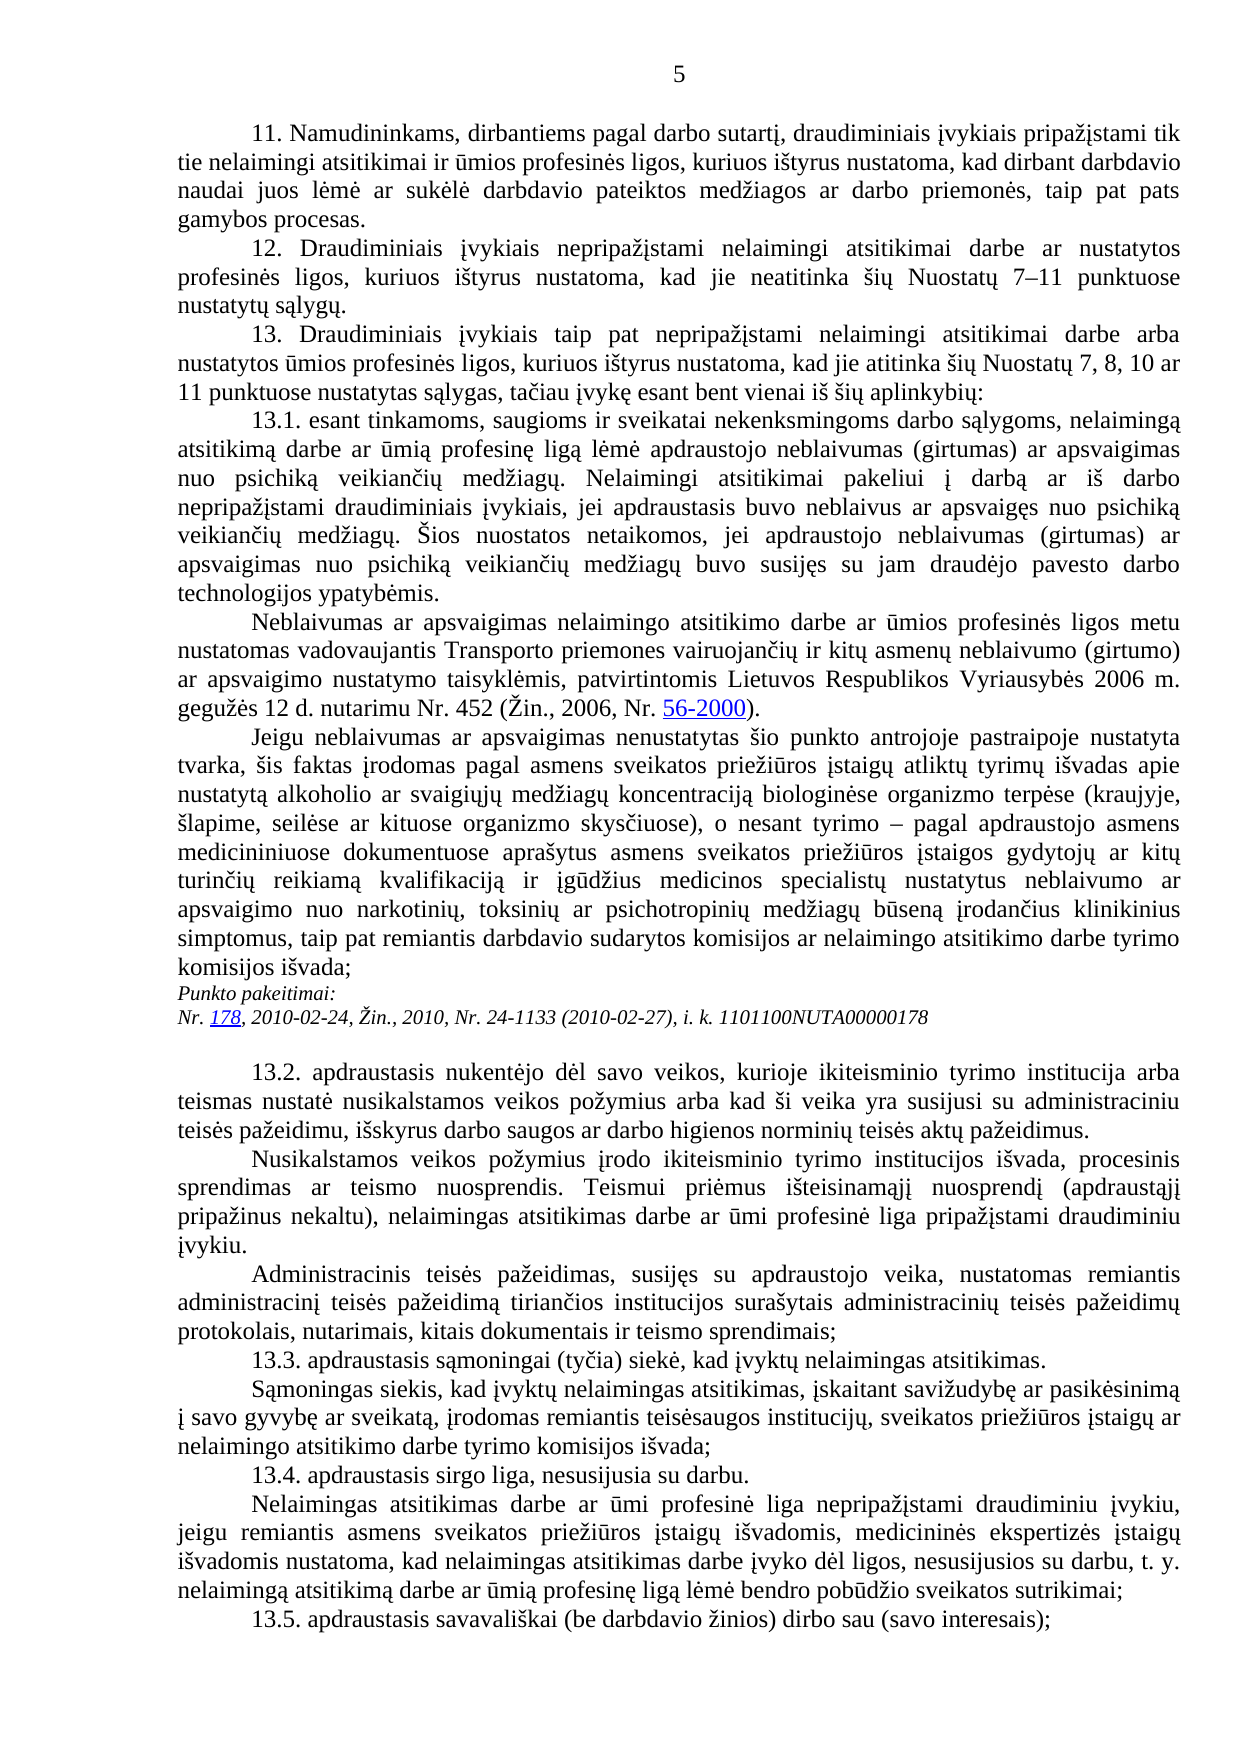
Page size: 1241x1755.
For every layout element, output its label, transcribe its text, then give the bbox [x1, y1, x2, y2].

text Nr. 178, 2010-02-24, Žin., 2010, Nr. 24-1133 (2010-02-27), i. k. 1101100NUTA00000178 [177, 1005, 1181, 1029]
text 13. Draudiminiais įvykiais taip pat nepripažįstami nelaimingi atsitikimai darbe arba nustatytos ūmios profesinės ligos, kuriuos ištyrus nustatoma, kad jie atitinka šių Nuostatų 7, 8, 10 ar 11 punktuose nustatytas sąlygas, tačiau įvykę esant bent vienai iš šių aplinkybių: [177, 319, 1181, 406]
text Nelaimingas atsitikimas darbe ar ūmi profesinė liga nepripažįstami draudiminiu įvykiu, jeigu remiantis asmens sveikatos priežiūros įstaigų išvadomis, medicininės ekspertizės įstaigų išvadomis nustatoma, kad nelaimingas atsitikimas darbe įvyko dėl ligos, nesusijusios su darbu, t. y. nelaimingą atsitikimą darbe ar ūmią profesinę ligą lėmė bendro pobūdžio sveikatos sutrikimai; [177, 1489, 1181, 1604]
text Nusikalstamos veikos požymius įrodo ikiteisminio tyrimo institucijos išvada, procesinis sprendimas ar teismo nuosprendis. Teismui priėmus išteisinamąjį nuosprendį (apdraustąjį pripažinus nekaltu), nelaimingas atsitikimas darbe ar ūmi profesinė liga pripažįstami draudiminiu įvykiu. [177, 1144, 1181, 1259]
text 11. Namudininkams, dirbantiems pagal darbo sutartį, draudiminiais įvykiais pripažįstami tik tie nelaimingi atsitikimai ir ūmios profesinės ligos, kuriuos ištyrus nustatoma, kad dirbant darbdavio naudai juos lėmė ar sukėlė darbdavio pateiktos medžiagos ar darbo priemonės, taip pat pats gamybos procesas. [177, 118, 1181, 233]
text Sąmoningas siekis, kad įvyktų nelaimingas atsitikimas, įskaitant savižudybę ar pasikėsinimą į savo gyvybę ar sveikatą, įrodomas remiantis teisėsaugos institucijų, sveikatos priežiūros įstaigų ar nelaimingo atsitikimo darbe tyrimo komisijos išvada; [177, 1374, 1181, 1460]
text Neblaivumas ar apsvaigimas nelaimingo atsitikimo darbe ar ūmios profesinės ligos metu nustatomas vadovaujantis Transporto priemones vairuojančių ir kitų asmenų neblaivumo (girtumo) ar apsvaigimo nustatymo taisyklėmis, patvirtintomis Lietuvos Respublikos Vyriausybės 2006 m. gegužės 12 d. nutarimu Nr. 452 (Žin., 2006, Nr. 56-2000). [177, 607, 1181, 722]
text 12. Draudiminiais įvykiais nepripažįstami nelaimingi atsitikimai darbe ar nustatytos profesinės ligos, kuriuos ištyrus nustatoma, kad jie neatitinka šių Nuostatų 7–11 punktuose nustatytų sąlygų. [177, 233, 1181, 319]
text Administracinis teisės pažeidimas, susijęs su apdraustojo veika, nustatomas remiantis administracinį teisės pažeidimą tiriančios institucijos surašytais administracinių teisės pažeidimų protokolais, nutarimais, kitais dokumentais ir teismo sprendimais; [177, 1259, 1181, 1345]
text 13.1. esant tinkamoms, saugioms ir sveikatai nekenksmingoms darbo sąlygoms, nelaimingą atsitikimą darbe ar ūmią profesinę ligą lėmė apdraustojo neblaivumas (girtumas) ar apsvaigimas nuo psichiką veikiančių medžiagų. Nelaimingi atsitikimai pakeliui į darbą ar iš darbo nepripažįstami draudiminiais įvykiais, jei apdraustasis buvo neblaivus ar apsvaigęs nuo psichiką veikiančių medžiagų. Šios nuostatos netaikomos, jei apdraustojo neblaivumas (girtumas) ar apsvaigimas nuo psichiką veikiančių medžiagų buvo susijęs su jam draudėjo pavesto darbo technologijos ypatybėmis. [177, 406, 1181, 607]
text 13.4. apdraustasis sirgo liga, nesusijusia su darbu. [177, 1460, 1181, 1489]
text 13.5. apdraustasis savavališkai (be darbdavio žinios) dirbo sau (savo interesais); [177, 1604, 1181, 1632]
text Jeigu neblaivumas ar apsvaigimas nenustatytas šio punkto antrojoje pastraipoje nustatyta tvarka, šis faktas įrodomas pagal asmens sveikatos priežiūros įstaigų atliktų tyrimų išvadas apie nustatytą alkoholio ar svaigiųjų medžiagų koncentraciją biologinėse organizmo terpėse (kraujyje, šlapime, seilėse ar kituose organizmo skysčiuose), o nesant tyrimo – pagal apdraustojo asmens medicininiuose dokumentuose aprašytus asmens sveikatos priežiūros įstaigos gydytojų ar kitų turinčių reikiamą kvalifikaciją ir įgūdžius medicinos specialistų nustatytus neblaivumo ar apsvaigimo nuo narkotinių, toksinių ar psichotropinių medžiagų būseną įrodančius klinikinius simptomus, taip pat remiantis darbdavio sudarytos komisijos ar nelaimingo atsitikimo darbe tyrimo komisijos išvada; [177, 722, 1181, 981]
text 13.3. apdraustasis sąmoningai (tyčia) siekė, kad įvyktų nelaimingas atsitikimas. [177, 1345, 1181, 1374]
text Punkto pakeitimai: [177, 981, 1181, 1005]
text 13.2. apdraustasis nukentėjo dėl savo veikos, kurioje ikiteisminio tyrimo institucija arba teismas nustatė nusikalstamos veikos požymius arba kad ši veika yra susijusi su administraciniu teisės pažeidimu, išskyrus darbo saugos ar darbo higienos norminių teisės aktų pažeidimus. [177, 1057, 1181, 1144]
